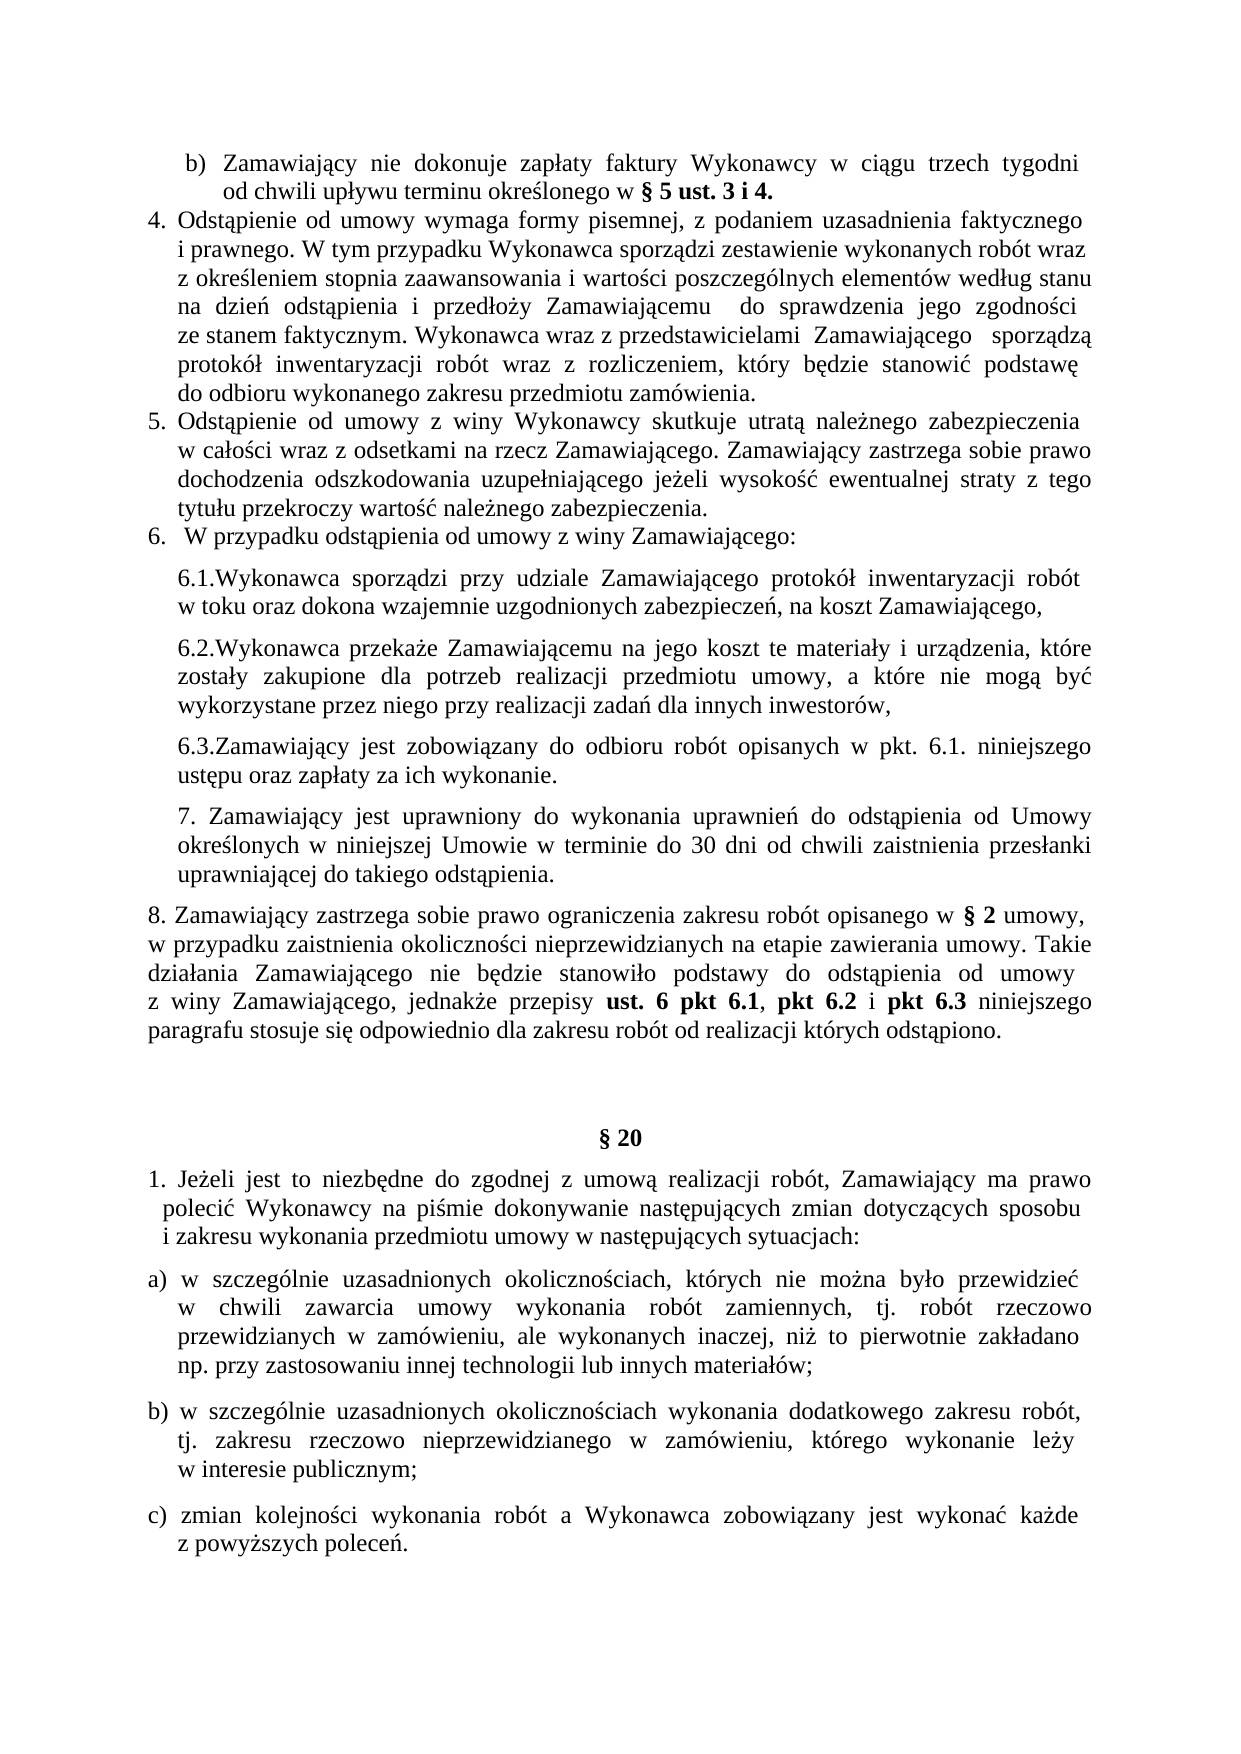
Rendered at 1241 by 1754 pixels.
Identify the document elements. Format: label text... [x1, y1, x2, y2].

text 6.1.Wykonawca sporządzi przy udziale Zamawiającego protokół inwentaryzacji robót w toku oraz dokona wzajemnie uzgodnionych zabezpieczeń, na koszt Zamawiającego, [177, 563, 1093, 620]
text b) w szczególnie uzasadnionych okolicznościach wykonania dodatkowego zakresu robót, tj. zakresu rzeczowo nieprzewidzianego w zamówieniu, którego wykonanie leży w interesie publicznym; [148, 1396, 1093, 1483]
list Zamawiający nie dokonuje zapłaty faktury Wykonawcy w ciągu trzech tygodni od chwili upływu terminu określonego w § 5 ust. 3 i 4. [185, 148, 1093, 205]
text 6.3.Zamawiający jest zobowiązany do odbioru robót opisanych w pkt. 6.1. niniejszego ustępu oraz zapłaty za ich wykonanie. [177, 731, 1093, 789]
text 7. Zamawiający jest uprawniony do wykonania uprawnień do odstąpienia od Umowy określonych w niniejszej Umowie w terminie do 30 dni od chwili zaistnienia przesłanki uprawniającej do takiego odstąpienia. [177, 801, 1093, 888]
text § 20 [148, 1123, 1093, 1151]
list Odstąpienie od umowy wymaga formy pisemnej, z podaniem uzasadnienia faktycznego i prawnego. W tym przypadku Wykonawca sporządzi zestawienie wykonanych robót wraz z określeniem stopnia zaawansowania i wartości poszczególnych elementów według stanu na dzień odstąpienia i przedłoży Zamawiającemu do sprawdzenia jego zgodności ze stanem faktycznym. Wykonawca wraz z przedstawicielami Zamawiającego sporządzą protokół inwentaryzacji robót wraz z rozliczeniem, który będzie stanowić podstawę do odbioru wykonanego zakresu przedmiotu zamówienia. [148, 205, 1093, 406]
text a) w szczególnie uzasadnionych okolicznościach, których nie można było przewidzieć w chwili zawarcia umowy wykonania robót zamiennych, tj. robót rzeczowo przewidzianych w zamówieniu, ale wykonanych inaczej, niż to pierwotnie zakładano np. przy zastosowaniu innej technologii lub innych materiałów; [148, 1264, 1093, 1379]
text 6.2.Wykonawca przekaże Zamawiającemu na jego koszt te materiały i urządzenia, które zostały zakupione dla potrzeb realizacji przedmiotu umowy, a które nie mogą być wykorzystane przez niego przy realizacji zadań dla innych inwestorów, [177, 633, 1093, 719]
text 1. Jeżeli jest to niezbędne do zgodnej z umową realizacji robót, Zamawiający ma prawo polecić Wykonawcy na piśmie dokonywanie następujących zmian dotyczących sposobu i zakresu wykonania przedmiotu umowy w następujących sytuacjach: [148, 1164, 1093, 1250]
text 8. Zamawiający zastrzega sobie prawo ograniczenia zakresu robót opisanego w § 2 umowy, w przypadku zaistnienia okoliczności nieprzewidzianych na etapie zawierania umowy. Takie działania Zamawiającego nie będzie stanowiło podstawy do odstąpienia od umowy z winy Zamawiającego, jednakże przepisy ust. 6 pkt 6.1, pkt 6.2 i pkt 6.3 niniejszego paragrafu stosuje się odpowiednio dla zakresu robót od realizacji których odstąpiono. [148, 900, 1093, 1044]
list W przypadku odstąpienia od umowy z winy Zamawiającego: [148, 521, 1093, 550]
text c) zmian kolejności wykonania robót a Wykonawca zobowiązany jest wykonać każde z powyższych poleceń. [148, 1500, 1093, 1557]
list Odstąpienie od umowy z winy Wykonawcy skutkuje utratą należnego zabezpieczenia w całości wraz z odsetkami na rzecz Zamawiającego. Zamawiający zastrzega sobie prawo dochodzenia odszkodowania uzupełniającego jeżeli wysokość ewentualnej straty z tego tytułu przekroczy wartość należnego zabezpieczenia. [148, 406, 1093, 521]
